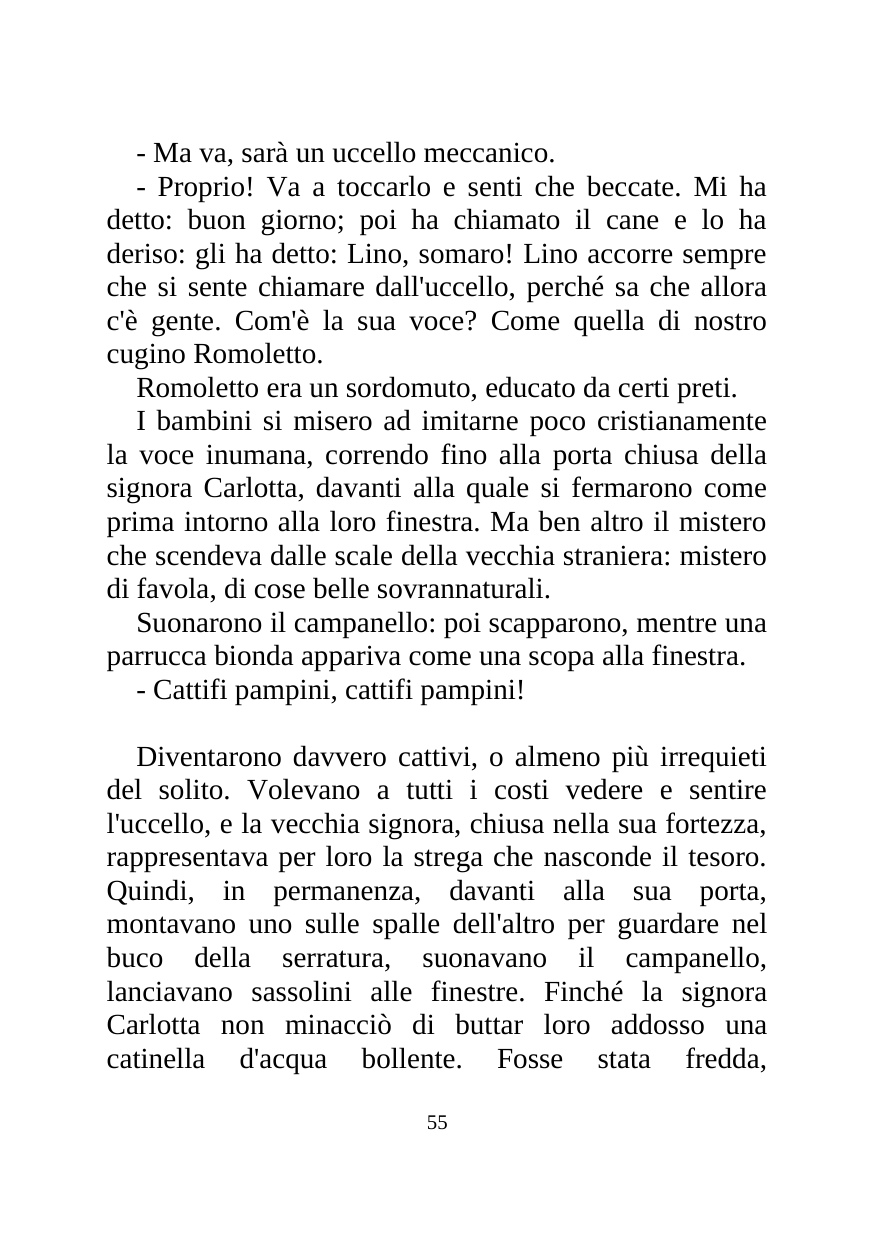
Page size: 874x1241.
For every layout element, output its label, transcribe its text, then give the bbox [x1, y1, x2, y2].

text Diventarono davvero cattivi, o almeno più irrequieti del solito. Volevano a tutti i costi vedere e sentire l'uccello, e la vecchia signora, chiusa nella sua fortezza, rappresentava per loro la strega che nasconde il tesoro. Quindi, in permanenza, davanti alla sua porta, montavano uno sulle spalle dell'altro per guardare nel buco della serratura, suonavano il campanello, lanciavano sassolini alle finestre. Finché la signora Carlotta non minacciò di buttar loro addosso una catinella d'acqua bollente. Fosse stata fredda, [106, 739, 768, 1074]
text Suonarono il campanello: poi scapparono, mentre una parrucca bionda appariva come una scopa alla finestra. [106, 605, 768, 672]
text - Ma va, sarà un uccello meccanico. [106, 135, 768, 169]
text - Cattifi pampini, cattifi pampini! [106, 672, 768, 705]
text Romoletto era un sordomuto, educato da certi preti. [106, 370, 768, 403]
text I bambini si misero ad imitarne poco cristianamente la voce inumana, correndo fino alla porta chiusa della signora Carlotta, davanti alla quale si fermarono come prima intorno alla loro finestra. Ma ben altro il mistero che scendeva dalle scale della vecchia straniera: mistero di favola, di cose belle sovrannaturali. [106, 403, 768, 605]
text - Proprio! Va a toccarlo e senti che beccate. Mi ha detto: buon giorno; poi ha chiamato il cane e lo ha deriso: gli ha detto: Lino, somaro! Lino accorre sempre che si sente chiamare dall'uccello, perché sa che allora c'è gente. Com'è la sua voce? Come quella di nostro cugino Romoletto. [106, 169, 768, 370]
